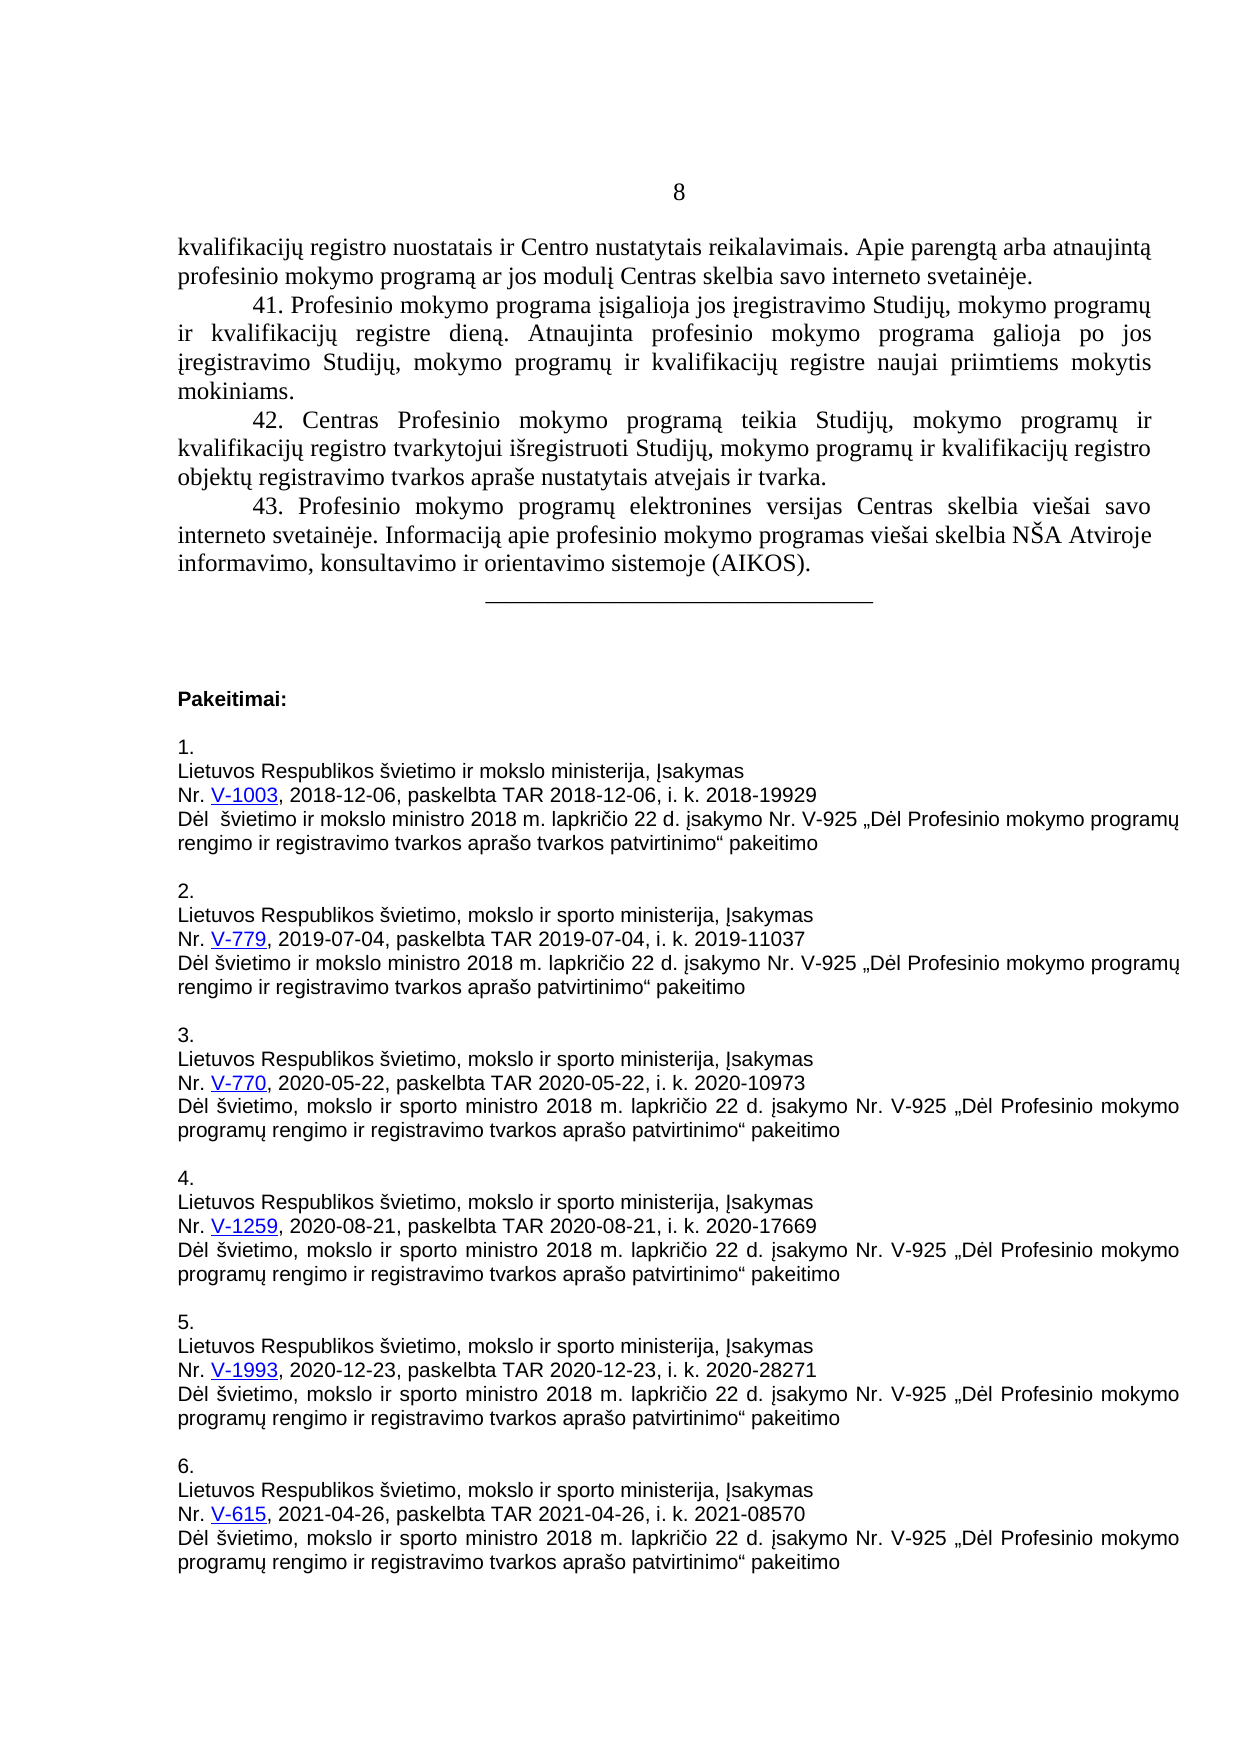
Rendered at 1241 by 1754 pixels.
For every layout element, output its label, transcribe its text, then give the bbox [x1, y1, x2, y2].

text 3. [177, 1022, 1181, 1046]
text Dėl švietimo ir mokslo ministro 2018 m. lapkričio 22 d. įsakymo Nr. V-925 „Dėl Profesinio mokymo programų rengimo ir registravimo tvarkos aprašo tvarkos patvirtinimo“ pakeitimo [177, 807, 1181, 855]
text Dėl švietimo, mokslo ir sporto ministro 2018 m. lapkričio 22 d. įsakymo Nr. V-925 „Dėl Profesinio mokymo programų rengimo ir registravimo tvarkos aprašo patvirtinimo“ pakeitimo [177, 1382, 1181, 1430]
text Lietuvos Respublikos švietimo, mokslo ir sporto ministerija, Įsakymas [177, 1478, 1181, 1502]
text Nr. V-779, 2019-07-04, paskelbta TAR 2019-07-04, i. k. 2019-11037 [177, 927, 1181, 951]
text kvalifikacijų registro nuostatais ir Centro nustatytais reikalavimais. Apie parengtą arba atnaujintą profesinio mokymo programą ar jos modulį Centras skelbia savo interneto svetainėje. [177, 232, 1152, 290]
text Lietuvos Respublikos švietimo, mokslo ir sporto ministerija, Įsakymas [177, 903, 1181, 927]
text _______________________________ [177, 577, 1181, 606]
text Dėl švietimo, mokslo ir sporto ministro 2018 m. lapkričio 22 d. įsakymo Nr. V-925 „Dėl Profesinio mokymo programų rengimo ir registravimo tvarkos aprašo patvirtinimo“ pakeitimo [177, 1526, 1181, 1573]
text 42. Centras Profesinio mokymo programą teikia Studijų, mokymo programų ir kvalifikacijų registro tvarkytojui išregistruoti Studijų, mokymo programų ir kvalifikacijų registro objektų registravimo tvarkos apraše nustatytais atvejais ir tvarka. [177, 405, 1152, 491]
text 4. [177, 1166, 1181, 1190]
text Lietuvos Respublikos švietimo, mokslo ir sporto ministerija, Įsakymas [177, 1046, 1181, 1070]
text Nr. V-615, 2021-04-26, paskelbta TAR 2021-04-26, i. k. 2021-08570 [177, 1502, 1181, 1526]
text 41. Profesinio mokymo programa įsigalioja jos įregistravimo Studijų, mokymo programų ir kvalifikacijų registre dieną. Atnaujinta profesinio mokymo programa galioja po jos įregistravimo Studijų, mokymo programų ir kvalifikacijų registre naujai priimtiems mokytis mokiniams. [177, 290, 1152, 405]
text 2. [177, 879, 1181, 903]
text Dėl švietimo, mokslo ir sporto ministro 2018 m. lapkričio 22 d. įsakymo Nr. V-925 „Dėl Profesinio mokymo programų rengimo ir registravimo tvarkos aprašo patvirtinimo“ pakeitimo [177, 1094, 1181, 1142]
text Nr. V-1003, 2018-12-06, paskelbta TAR 2018-12-06, i. k. 2018-19929 [177, 783, 1181, 807]
text 43. Profesinio mokymo programų elektronines versijas Centras skelbia viešai savo interneto svetainėje. Informaciją apie profesinio mokymo programas viešai skelbia NŠA Atviroje informavimo, konsultavimo ir orientavimo sistemoje (AIKOS). [177, 491, 1152, 577]
text Lietuvos Respublikos švietimo ir mokslo ministerija, Įsakymas [177, 759, 1181, 783]
text Lietuvos Respublikos švietimo, mokslo ir sporto ministerija, Įsakymas [177, 1190, 1181, 1214]
text Dėl švietimo ir mokslo ministro 2018 m. lapkričio 22 d. įsakymo Nr. V-925 „Dėl Profesinio mokymo programų rengimo ir registravimo tvarkos aprašo patvirtinimo“ pakeitimo [177, 951, 1181, 998]
text 1. [177, 735, 1181, 759]
text 6. [177, 1454, 1181, 1478]
text Pakeitimai: [177, 687, 1181, 711]
text Nr. V-770, 2020-05-22, paskelbta TAR 2020-05-22, i. k. 2020-10973 [177, 1070, 1181, 1094]
text Nr. V-1993, 2020-12-23, paskelbta TAR 2020-12-23, i. k. 2020-28271 [177, 1358, 1181, 1382]
text 5. [177, 1310, 1181, 1334]
text Dėl švietimo, mokslo ir sporto ministro 2018 m. lapkričio 22 d. įsakymo Nr. V-925 „Dėl Profesinio mokymo programų rengimo ir registravimo tvarkos aprašo patvirtinimo“ pakeitimo [177, 1238, 1181, 1286]
text Nr. V-1259, 2020-08-21, paskelbta TAR 2020-08-21, i. k. 2020-17669 [177, 1214, 1181, 1238]
text Lietuvos Respublikos švietimo, mokslo ir sporto ministerija, Įsakymas [177, 1334, 1181, 1358]
